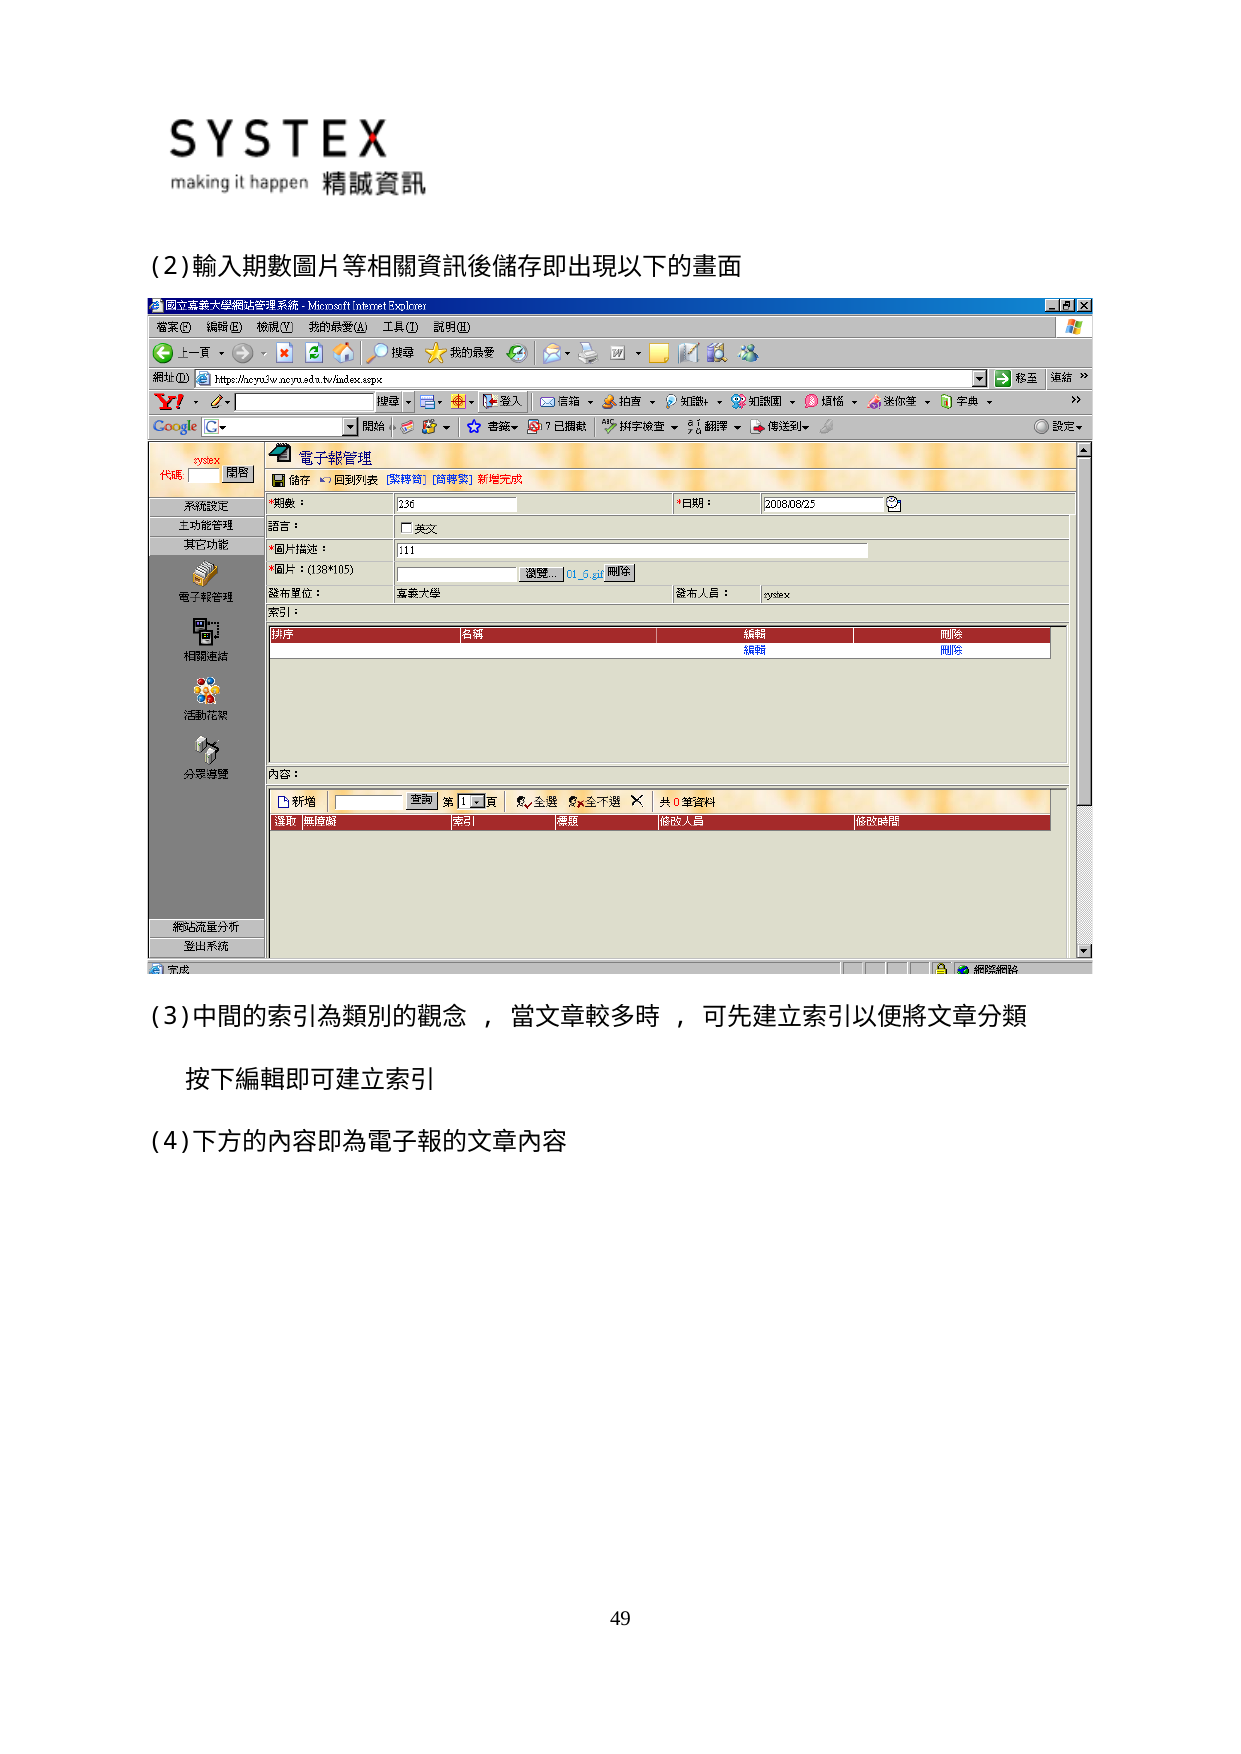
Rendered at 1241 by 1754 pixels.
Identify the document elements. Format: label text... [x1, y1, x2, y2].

text (4)下方的內容即為電子報的文章內容 [148, 1098, 1092, 1161]
list 輸入期數圖片等相關資訊後儲存即出現以下的畫面 [148, 223, 1092, 286]
text 按下編輯即可建立索引 [185, 1036, 1092, 1098]
list 中間的索引為類別的觀念 , 當文章較多時 , 可先建立索引以便將文章分類 [148, 974, 1092, 1036]
